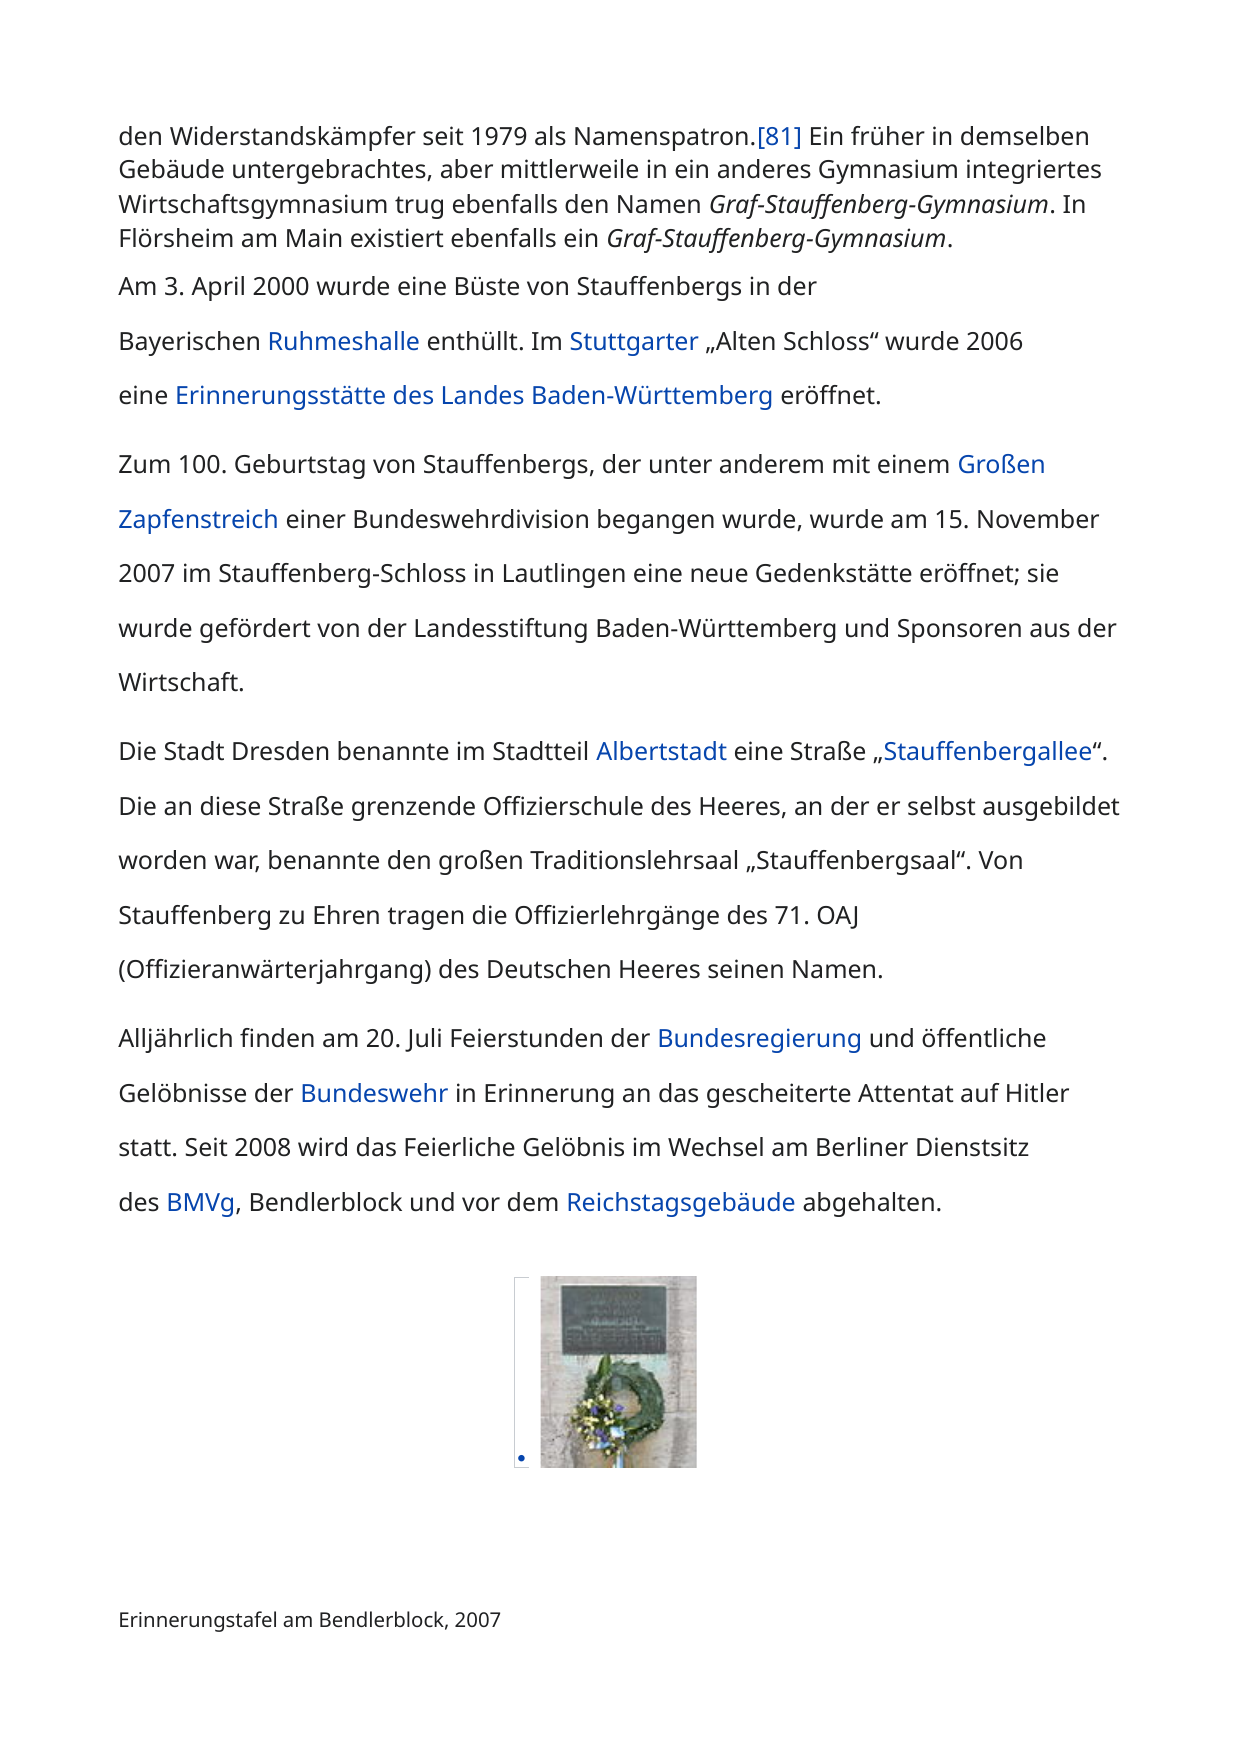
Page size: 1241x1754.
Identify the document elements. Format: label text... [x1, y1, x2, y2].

picture [540, 1276, 697, 1468]
text Zum 100. Geburtstag von Stauffenbergs, der unter anderem mit einem Großen Zapfenstreich einer Bundeswehrdivision begangen wurde, wurde am 15. November 2007 im Stauffenberg-Schloss in Lautlingen eine neue Gedenkstätte eröffnet; sie wurde gefördert von der Landesstiftung Baden-Württemberg und Sponsoren aus der Wirtschaft. [118, 447, 1122, 699]
text den Widerstandskämpfer seit 1979 als Namenspatron.[81] Ein früher in demselben Gebäude untergebrachtes, aber mittlerweile in ein anderes Gymnasium integriertes Wirtschaftsgymnasium trug ebenfalls den Namen Graf-Stauffenberg-Gymnasium. In Flörsheim am Main existiert ebenfalls ein Graf-Stauffenberg-Gymnasium. [118, 118, 1122, 254]
list Erinnerungstafel am Bendlerblock, 2007 [118, 1605, 1122, 1633]
text Alljährlich finden am 20. Juli Feierstunden der Bundesregierung und öffentliche Gelöbnisse der Bundeswehr in Erinnerung an das gescheiterte Attentat auf Hitler statt. Seit 2008 wird das Feierliche Gelöbnis im Wechsel am Berliner Dienstsitz des BMVg, Bendlerblock und vor dem Reichstagsgebäude abgehalten. [118, 1021, 1122, 1218]
text Die Stadt Dresden benannte im Stadtteil Albertstadt eine Straße „Stauffenbergallee“. Die an diese Straße grenzende Offizierschule des Heeres, an der er selbst ausgebildet worden war, benannte den großen Traditionslehrsaal „Stauffenbergsaal“. Von Stauffenberg zu Ehren tragen die Offizierlehrgänge des 71. OAJ (Offizieranwärterjahrgang) des Deutschen Heeres seinen Namen. [118, 734, 1122, 986]
text Am 3. April 2000 wurde eine Büste von Stauffenbergs in der Bayerischen Ruhmeshalle enthüllt. Im Stuttgarter „Alten Schloss“ wurde 2006 eine Erinnerungsstätte des Landes Baden-Württemberg eröffnet. [118, 269, 1122, 412]
